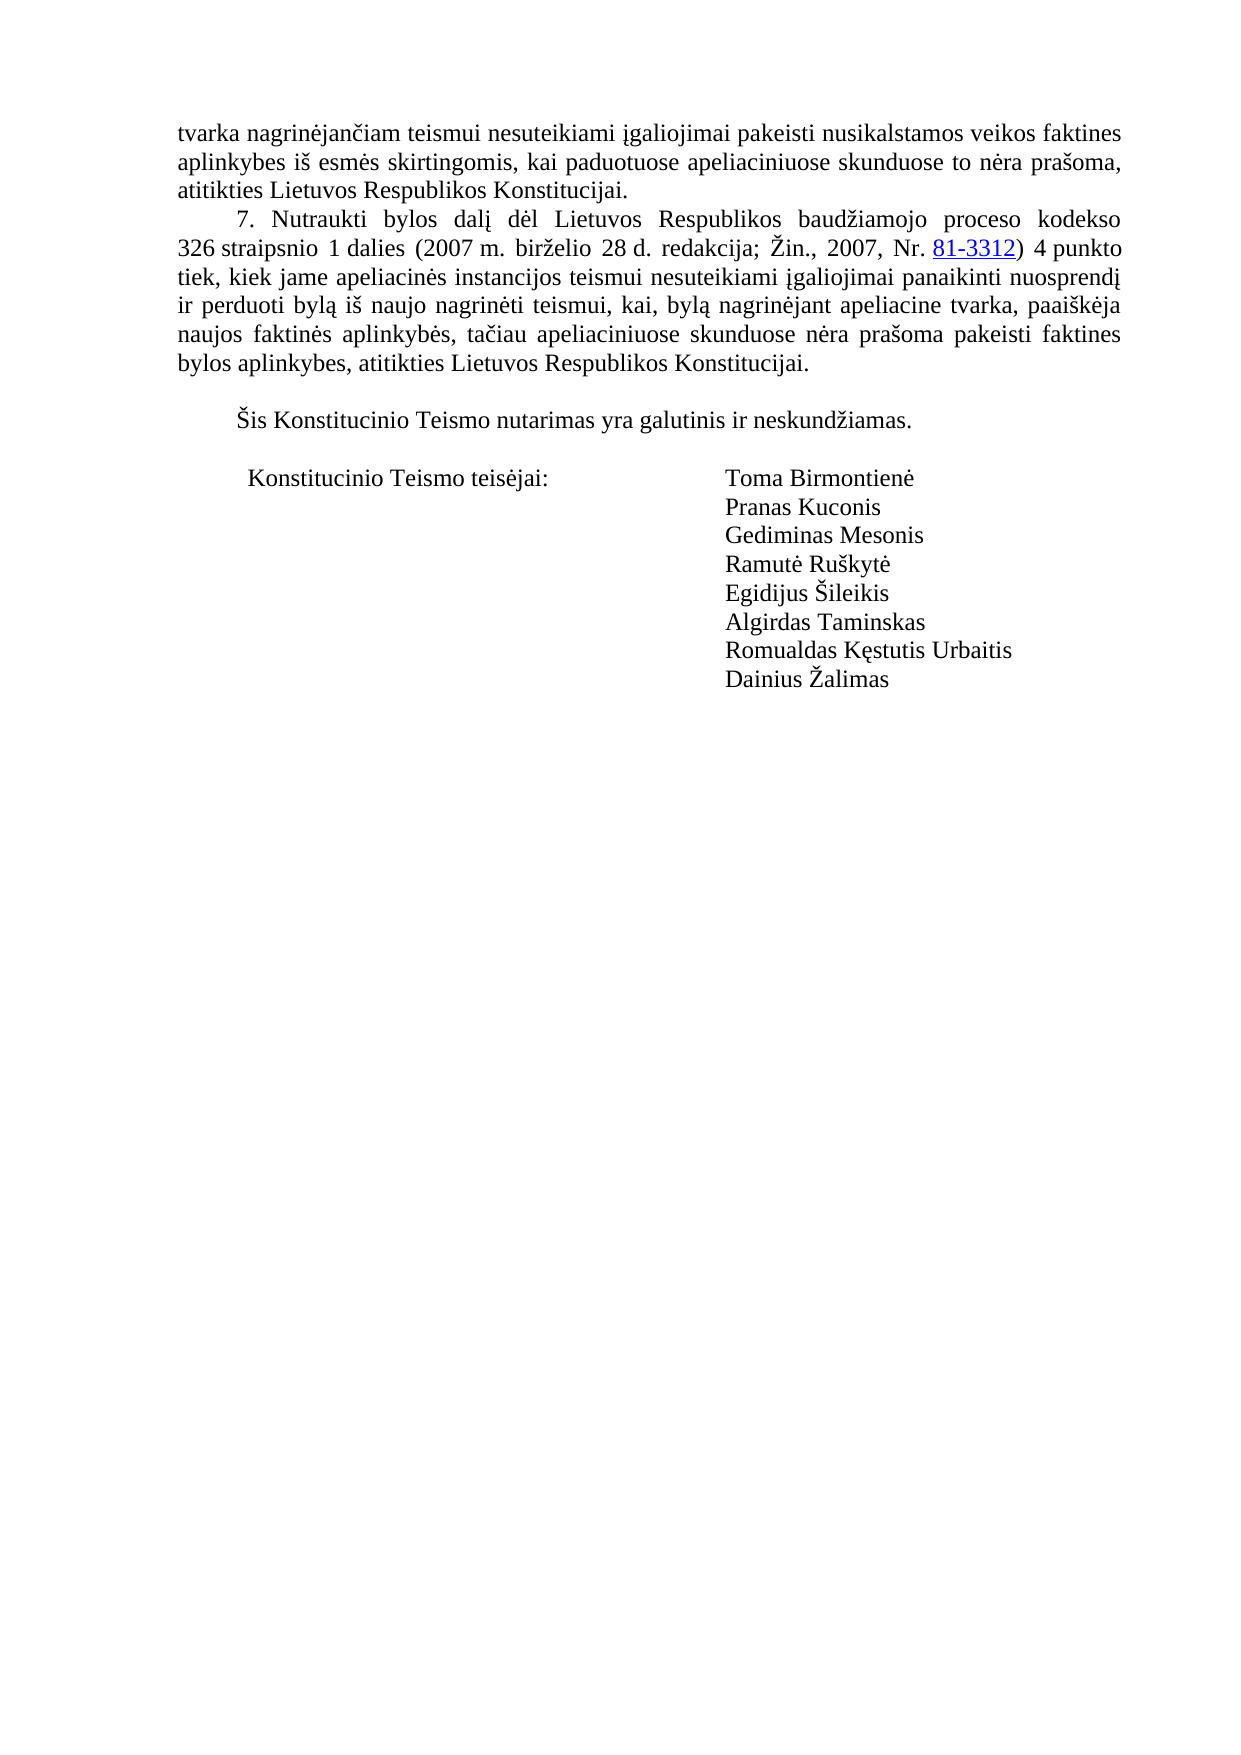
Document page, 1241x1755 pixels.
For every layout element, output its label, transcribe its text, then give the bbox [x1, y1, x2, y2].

text 7. Nutraukti bylos dalį dėl Lietuvos Respublikos baudžiamojo proceso kodekso 326 straipsnio 1 dalies (2007 m. birželio 28 d. redakcija; Žin., 2007, Nr. 81-3312) 4 punkto tiek, kiek jame apeliacinės instancijos teismui nesuteikiami įgaliojimai panaikinti nuosprendį ir perduoti bylą iš naujo nagrinėti teismui, kai, bylą nagrinėjant apeliacine tvarka, paaiškėja naujos faktinės aplinkybės, tačiau apeliaciniuose skunduose nėra prašoma pakeisti faktines bylos aplinkybes, atitikties Lietuvos Respublikos Konstitucijai. [177, 204, 1122, 377]
text Šis Konstitucinio Teismo nutarimas yra galutinis ir neskundžiamas. [177, 406, 1122, 434]
table_header Toma Birmontienė Pranas Kuconis Gediminas Mesonis Ramutė Ruškytė Egidijus Šileikis Algirdas Taminskas Romualdas Kęstutis Urbaitis Dainius Žalimas [714, 463, 1122, 693]
table_header Konstitucinio Teismo teisėjai: [177, 463, 713, 693]
text tvarka nagrinėjančiam teismui nesuteikiami įgaliojimai pakeisti nusikalstamos veikos faktines aplinkybes iš esmės skirtingomis, kai paduotuose apeliaciniuose skunduose to nėra prašoma, atitikties Lietuvos Respublikos Konstitucijai. [177, 118, 1122, 204]
